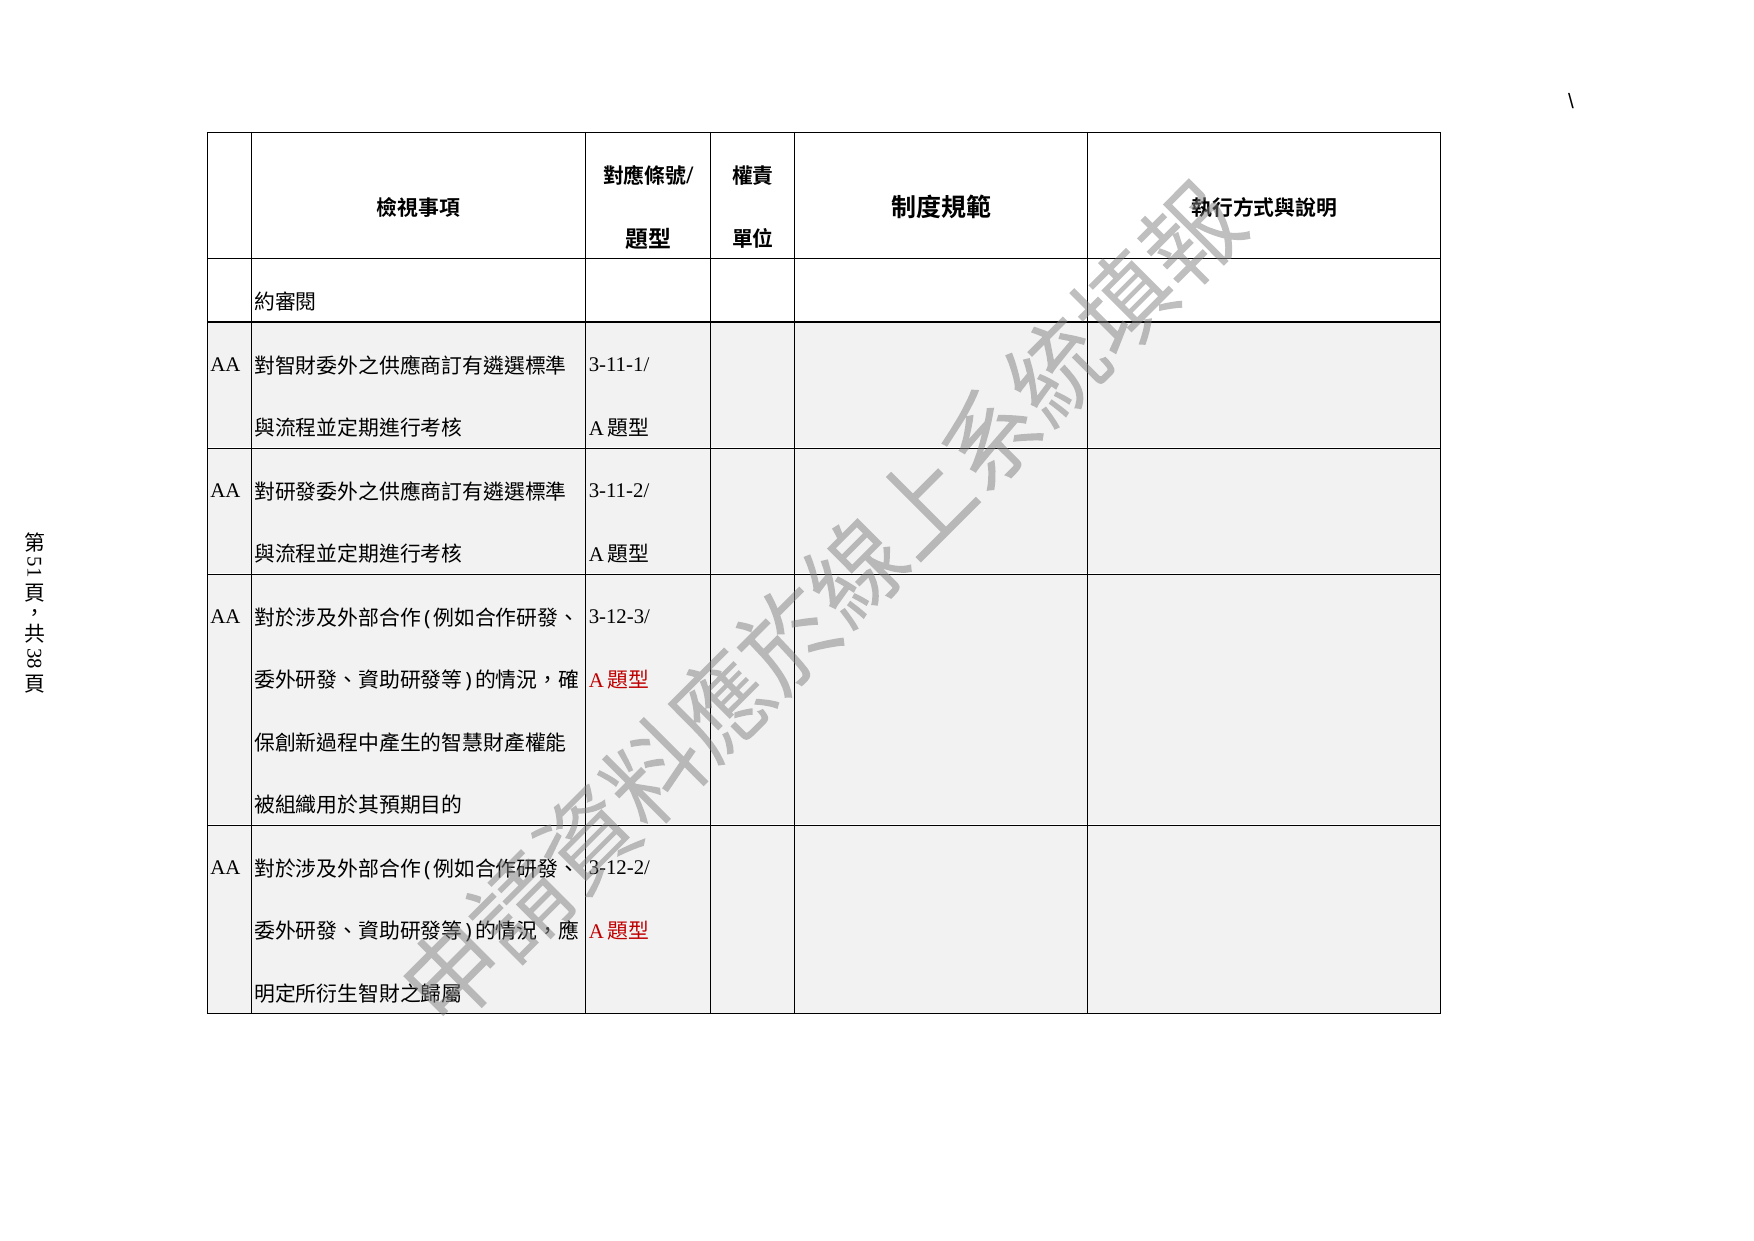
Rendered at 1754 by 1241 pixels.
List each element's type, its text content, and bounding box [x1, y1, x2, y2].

table_cell AA [208, 449, 251, 573]
table_cell [208, 259, 251, 321]
table_cell [726, 696, 738, 708]
table_cell [1088, 449, 1440, 573]
table_cell 約審閱 [252, 259, 585, 321]
table_cell [1118, 278, 1141, 301]
table_cell [795, 323, 1087, 447]
table_cell [837, 529, 862, 553]
table_header 制度規範 [795, 133, 1087, 258]
table_cell [795, 449, 1087, 573]
table_cell [711, 259, 794, 321]
table_cell AA [208, 323, 251, 447]
table_cell [795, 665, 802, 682]
table_cell [711, 323, 794, 447]
table_cell AA [208, 575, 251, 824]
table_cell [1134, 293, 1157, 316]
table_cell [854, 561, 877, 573]
table_cell [586, 259, 710, 321]
table_cell [711, 575, 794, 824]
table_cell [1115, 259, 1440, 321]
table_header 執行方式與說明 [1088, 133, 1440, 258]
table_cell [1126, 285, 1149, 308]
table_cell [712, 682, 723, 693]
table_cell [1088, 575, 1440, 824]
table_cell 3-11-2/ A題型 [586, 449, 710, 573]
table_cell [711, 449, 794, 573]
table_cell [1088, 259, 1103, 284]
table_cell [1088, 323, 1440, 447]
table_header 檢視事項 [252, 133, 585, 258]
table_cell [1088, 275, 1130, 321]
table_cell [711, 826, 794, 1013]
table_header 權責 單位 [711, 133, 794, 258]
table_header 對應條號/ 題型 [586, 133, 710, 258]
table_cell 3-12-3/ A題型 [586, 575, 710, 824]
table_cell 對於涉及外部合作(例如合作研發、委外研發、資助研發等)的情況，應明定所衍生智財之歸屬 [252, 826, 585, 1013]
table_cell AA [208, 826, 251, 1013]
table_cell [847, 539, 872, 563]
table_cell 對智財委外之供應商訂有遴選標準與流程並定期進行考核 [252, 323, 585, 447]
table_cell [834, 582, 843, 595]
table_cell 對研發委外之供應商訂有遴選標準與流程並定期進行考核 [252, 449, 585, 573]
table_cell [719, 689, 730, 700]
table_cell 3-11-1/ A題型 [586, 323, 710, 447]
table_cell [779, 603, 794, 651]
table_cell [948, 421, 965, 447]
table_cell [1111, 323, 1120, 330]
table_header [208, 133, 251, 258]
table_cell [1111, 270, 1134, 293]
table_cell [795, 826, 1087, 1013]
table_cell [972, 438, 980, 447]
table_cell [1088, 826, 1440, 1013]
table_cell 3-12-2/ A題型 [586, 826, 710, 1013]
table_cell [795, 259, 1087, 321]
table_cell 對於涉及外部合作(例如合作研發、委外研發、資助研發等)的情況，確保創新過程中產生的智慧財產權能被組織用於其預期目的 [252, 575, 585, 824]
table_cell [795, 575, 1087, 824]
table_cell [1088, 315, 1096, 321]
